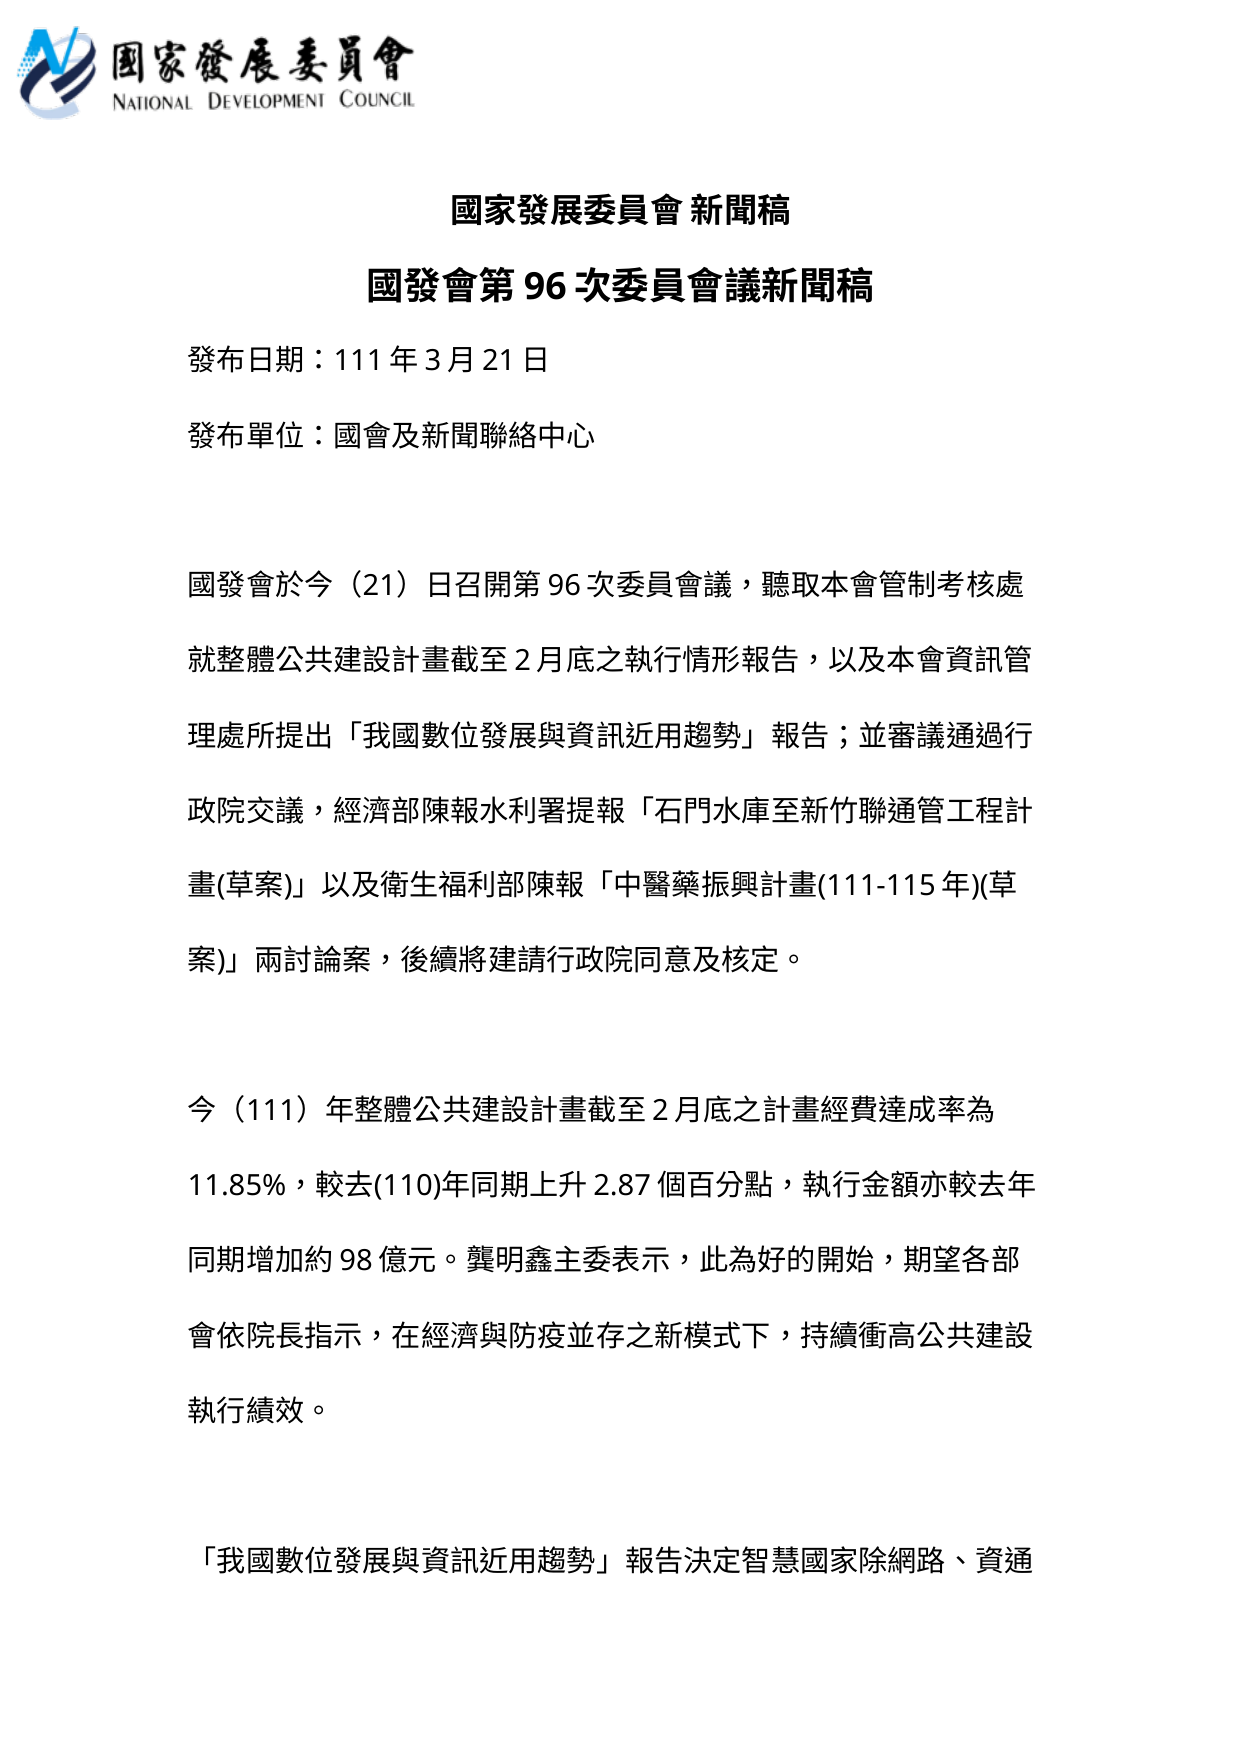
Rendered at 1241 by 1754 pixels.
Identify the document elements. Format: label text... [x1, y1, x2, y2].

text 「我國數位發展與資訊近用趨勢」報告決定智慧國家除網路、資通 [187, 1514, 1044, 1589]
text 發布單位：國會及新聞聯絡中心 [187, 389, 1044, 464]
text 國發會第96次委員會議新聞稿 [187, 239, 1053, 314]
text 國家發展委員會 新聞稿 [187, 164, 1053, 239]
text 發布日期：111年3月21日 [187, 314, 1044, 389]
text 國發會於今（21）日召開第96次委員會議，聽取本會管制考核處就整體公共建設計畫截至2月底之執行情形報告，以及本會資訊管理處所提出「我國數位發展與資訊近用趨勢」報告；並審議通過行政院交議，經濟部陳報水利署提報「石門水庫至新竹聯通管工程計畫(草案)」以及衛生福利部陳報「中醫藥振興計畫(111-115年)(草案)」兩討論案，後續將建請行政院同意及核定。 [187, 539, 1044, 989]
text 今（111）年整體公共建設計畫截至2月底之計畫經費達成率為11.85%，較去(110)年同期上升2.87個百分點，執行金額亦較去年同期增加約98億元。龔明鑫主委表示，此為好的開始，期望各部會依院長指示，在經濟與防疫並存之新模式下，持續衝高公共建設執行績效。 [187, 1064, 1044, 1439]
picture [13, 25, 420, 120]
